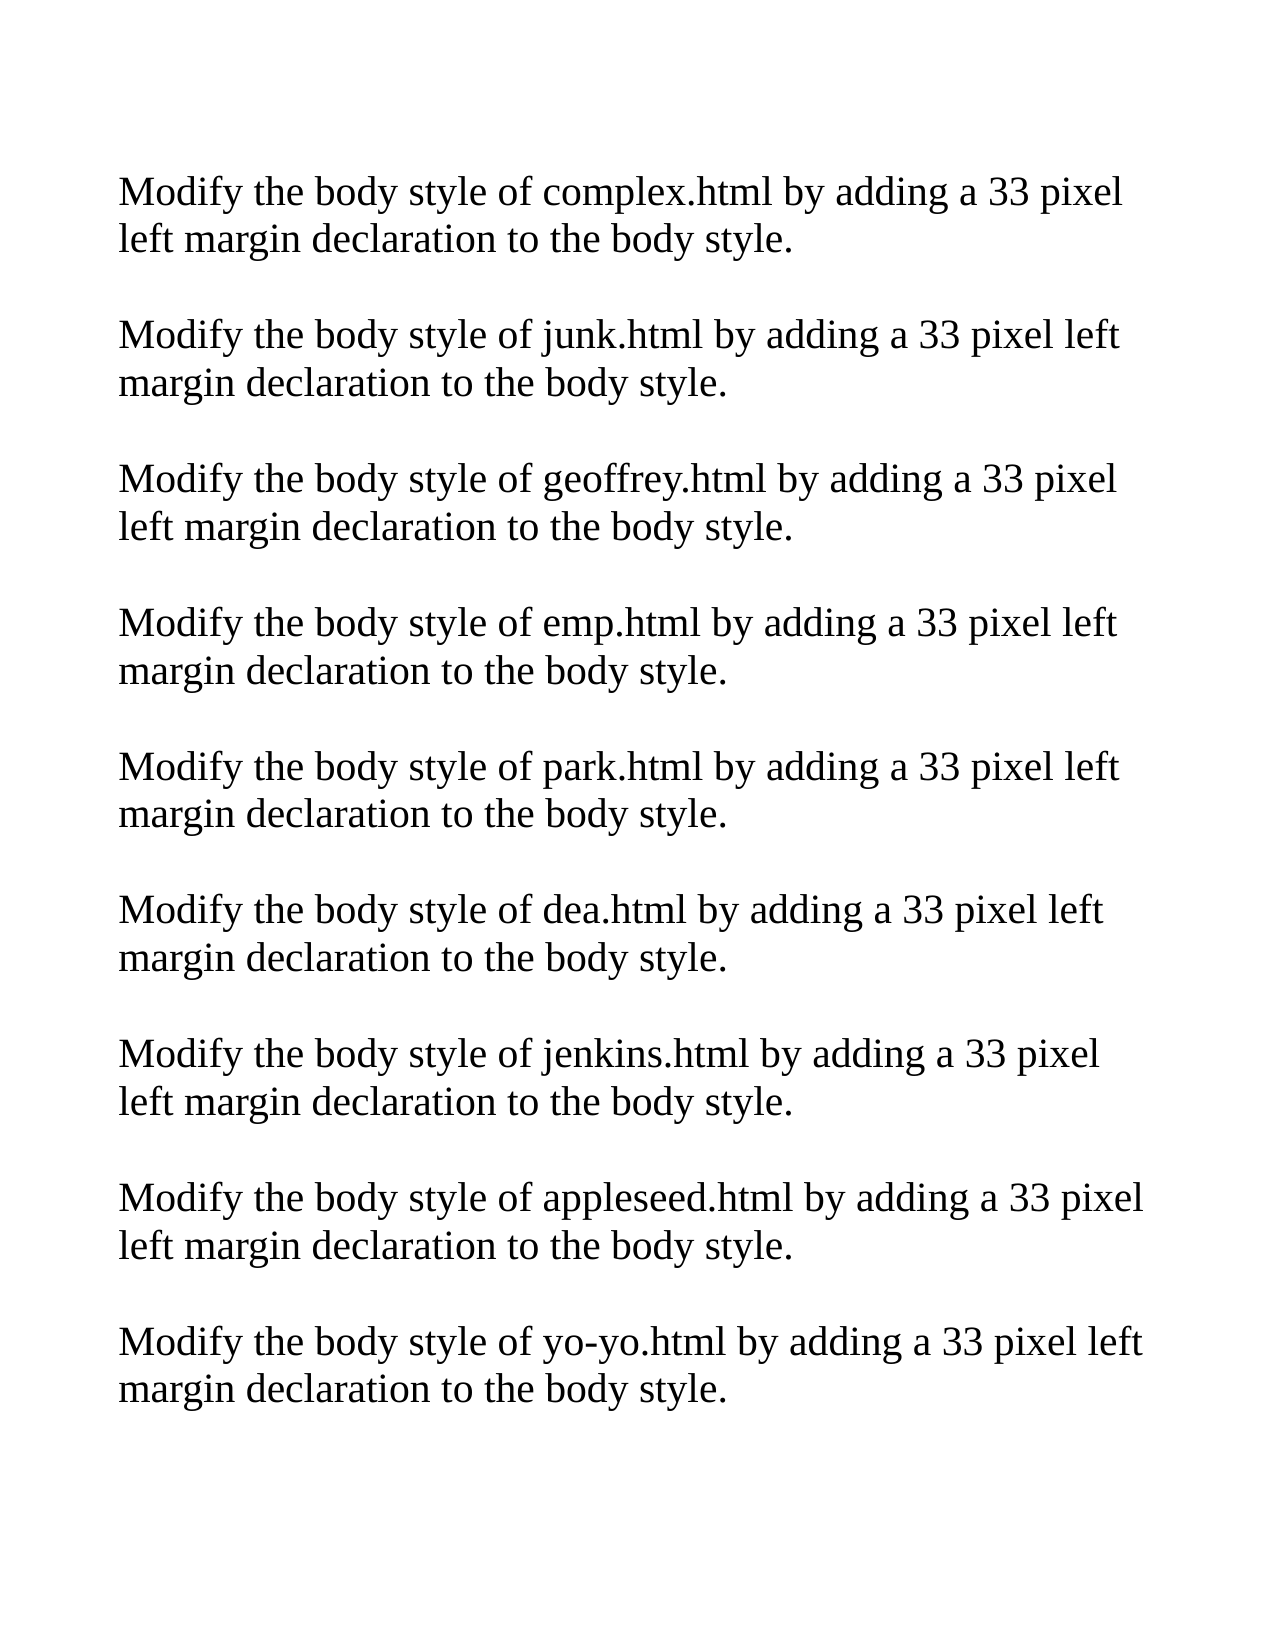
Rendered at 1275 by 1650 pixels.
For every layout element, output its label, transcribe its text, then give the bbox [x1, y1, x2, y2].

text Modify the body style of dea.html by adding a 33 pixel left margin declaration to the body style. [118, 885, 1157, 981]
text Modify the body style of park.html by adding a 33 pixel left margin declaration to the body style. [118, 741, 1157, 837]
text Modify the body style of appleseed.html by adding a 33 pixel left margin declaration to the body style. [118, 1172, 1157, 1268]
text Modify the body style of yo-yo.html by adding a 33 pixel left margin declaration to the body style. [118, 1316, 1157, 1412]
text Modify the body style of complex.html by adding a 33 pixel left margin declaration to the body style. [118, 166, 1157, 262]
text Modify the body style of junk.html by adding a 33 pixel left margin declaration to the body style. [118, 310, 1157, 406]
text Modify the body style of geoffrey.html by adding a 33 pixel left margin declaration to the body style. [118, 453, 1157, 549]
text Modify the body style of emp.html by adding a 33 pixel left margin declaration to the body style. [118, 597, 1157, 693]
text Modify the body style of jenkins.html by adding a 33 pixel left margin declaration to the body style. [118, 1028, 1157, 1124]
